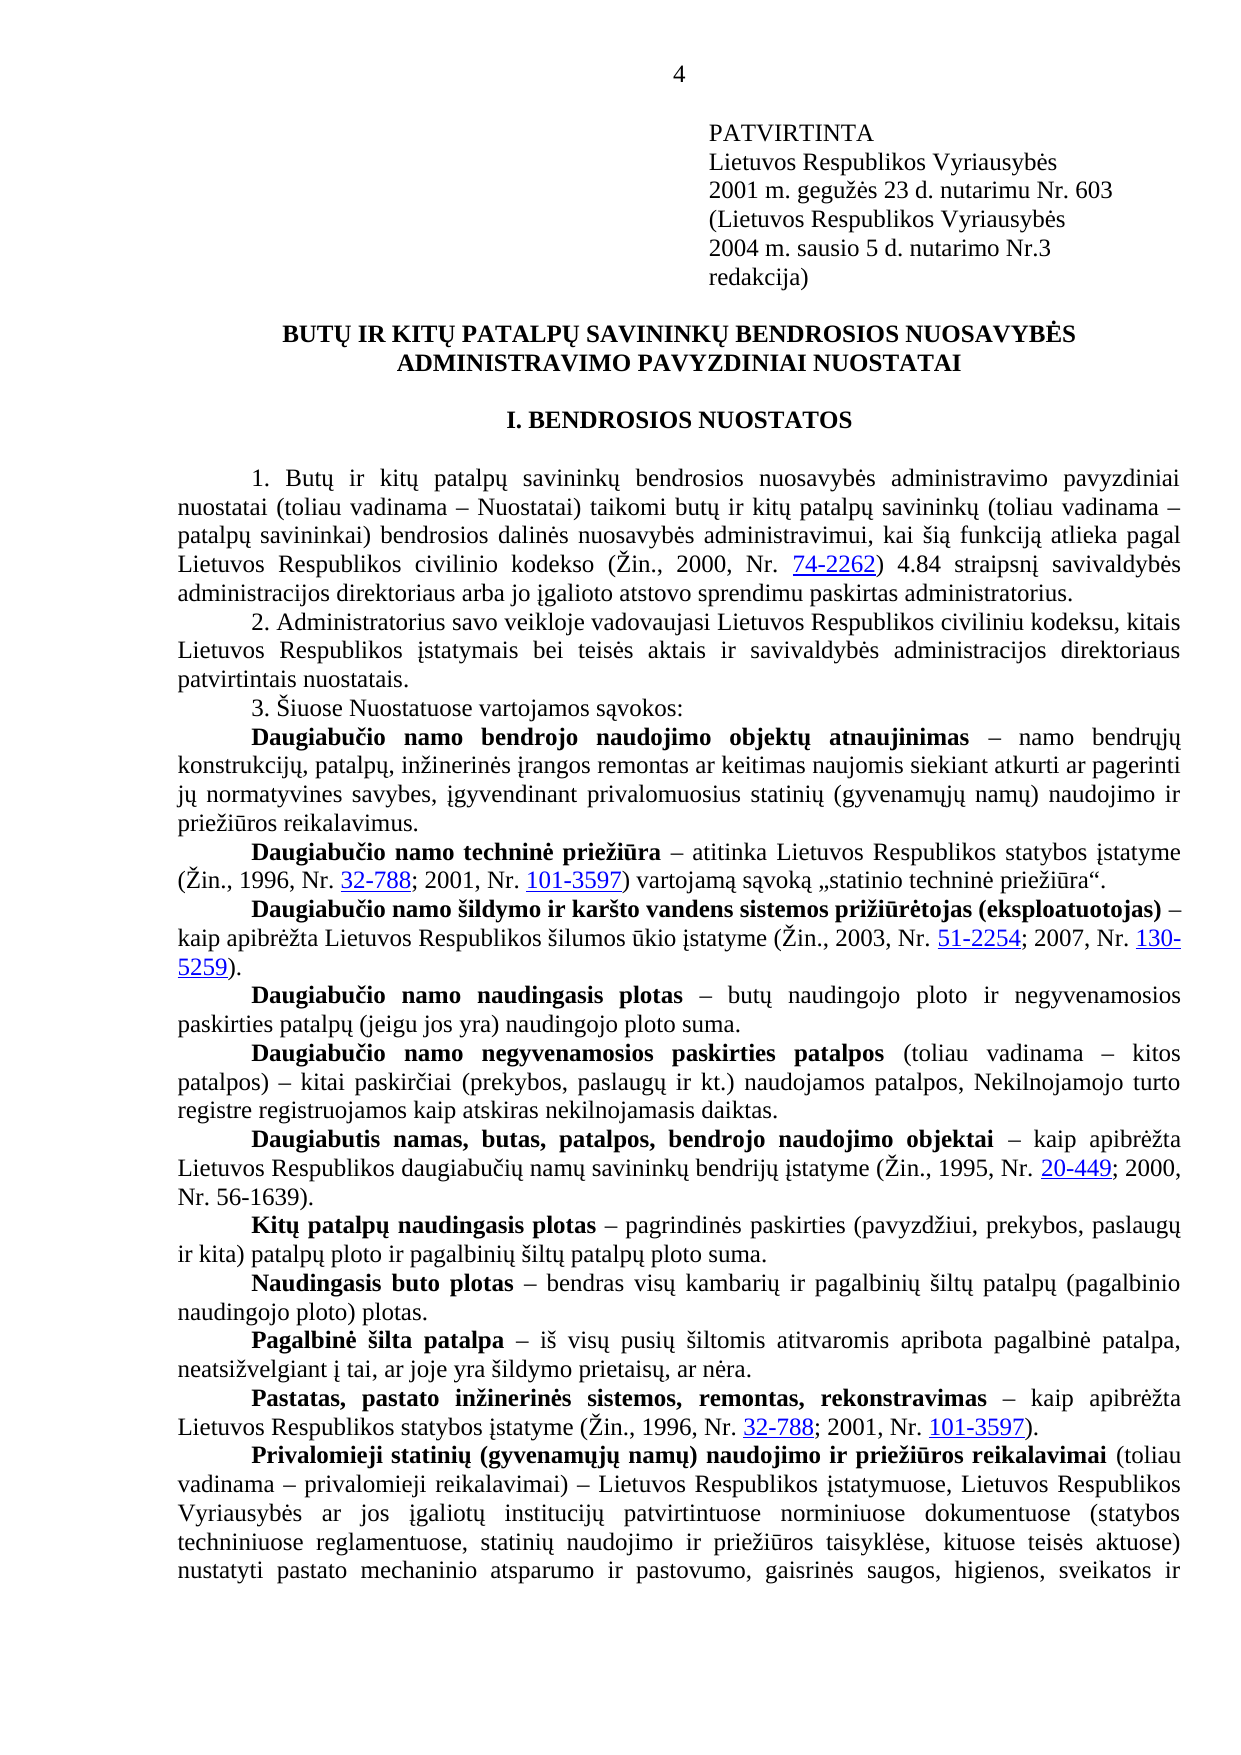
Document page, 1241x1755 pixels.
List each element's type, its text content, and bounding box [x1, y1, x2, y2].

text ADMINISTRAVIMO PAVYZDINIAI NUOSTATAI [177, 348, 1181, 377]
text Daugiabučio namo bendrojo naudojimo objektų atnaujinimas – namo bendrųjų konstrukcijų, patalpų, inžinerinės įrangos remontas ar keitimas naujomis siekiant atkurti ar pagerinti jų normatyvines savybes, įgyvendinant privalomuosius statinių (gyvenamųjų namų) naudojimo ir priežiūros reikalavimus. [177, 722, 1181, 837]
text 2004 m. sausio 5 d. nutarimo Nr.3 [177, 233, 1181, 262]
text Privalomieji statinių (gyvenamųjų namų) naudojimo ir priežiūros reikalavimai (toliau vadinama – privalomieji reikalavimai) – Lietuvos Respublikos įstatymuose, Lietuvos Respublikos Vyriausybės ar jos įgaliotų institucijų patvirtintuose norminiuose dokumentuose (statybos techniniuose reglamentuose, statinių naudojimo ir priežiūros taisyklėse, kituose teisės aktuose) nustatyti pastato mechaninio atsparumo ir pastovumo, gaisrinės saugos, higienos, sveikatos ir [177, 1441, 1181, 1584]
text 2001 m. gegužės 23 d. nutarimu Nr. 603 [177, 176, 1181, 204]
text BUTŲ IR KITŲ PATALPŲ SAVININKŲ BENDROSIOS NUOSAVYBĖS [177, 319, 1181, 348]
text 2. Administratorius savo veikloje vadovaujasi Lietuvos Respublikos civiliniu kodeksu, kitais Lietuvos Respublikos įstatymais bei teisės aktais ir savivaldybės administracijos direktoriaus patvirtintais nuostatais. [177, 607, 1181, 693]
text Pagalbinė šilta patalpa – iš visų pusių šiltomis atitvaromis apribota pagalbinė patalpa, neatsižvelgiant į tai, ar joje yra šildymo prietaisų, ar nėra. [177, 1326, 1181, 1383]
text Daugiabučio namo negyvenamosios paskirties patalpos (toliau vadinama – kitos patalpos) – kitai paskirčiai (prekybos, paslaugų ir kt.) naudojamos patalpos, Nekilnojamojo turto registre registruojamos kaip atskiras nekilnojamasis daiktas. [177, 1038, 1181, 1124]
text (Lietuvos Respublikos Vyriausybės [177, 204, 1181, 233]
text Pastatas, pastato inžinerinės sistemos, remontas, rekonstravimas – kaip apibrėžta Lietuvos Respublikos statybos įstatyme (Žin., 1996, Nr. 32-788; 2001, Nr. 101-3597). [177, 1383, 1181, 1441]
text 1. Butų ir kitų patalpų savininkų bendrosios nuosavybės administravimo pavyzdiniai nuostatai (toliau vadinama – Nuostatai) taikomi butų ir kitų patalpų savininkų (toliau vadinama – patalpų savininkai) bendrosios dalinės nuosavybės administravimui, kai šią funkciją atlieka pagal Lietuvos Respublikos civilinio kodekso (Žin., 2000, Nr. 74-2262) 4.84 straipsnį savivaldybės administracijos direktoriaus arba jo įgalioto atstovo sprendimu paskirtas administratorius. [177, 463, 1181, 607]
text Daugiabučio namo naudingasis plotas – butų naudingojo ploto ir negyvenamosios paskirties patalpų (jeigu jos yra) naudingojo ploto suma. [177, 981, 1181, 1038]
text Daugiabučio namo techninė priežiūra – atitinka Lietuvos Respublikos statybos įstatyme (Žin., 1996, Nr. 32-788; 2001, Nr. 101-3597) vartojamą sąvoką „statinio techninė priežiūra“. [177, 837, 1181, 894]
text I. BENDROSIOS NUOSTATOS [177, 406, 1181, 434]
text 3. Šiuose Nuostatuose vartojamos sąvokos: [177, 693, 1181, 722]
text Daugiabutis namas, butas, patalpos, bendrojo naudojimo objektai – kaip apibrėžta Lietuvos Respublikos daugiabučių namų savininkų bendrijų įstatyme (Žin., 1995, Nr. 20-449; 2000, Nr. 56-1639). [177, 1124, 1181, 1211]
text Kitų patalpų naudingasis plotas – pagrindinės paskirties (pavyzdžiui, prekybos, paslaugų ir kita) patalpų ploto ir pagalbinių šiltų patalpų ploto suma. [177, 1211, 1181, 1268]
text Daugiabučio namo šildymo ir karšto vandens sistemos prižiūrėtojas (eksploatuotojas) – kaip apibrėžta Lietuvos Respublikos šilumos ūkio įstatyme (Žin., 2003, Nr. 51-2254; 2007, Nr. 130-5259). [177, 894, 1181, 981]
text PATVIRTINTA [709, 118, 1181, 147]
text Lietuvos Respublikos Vyriausybės [177, 147, 1181, 176]
text redakcija) [177, 262, 1181, 291]
text Naudingasis buto plotas – bendras visų kambarių ir pagalbinių šiltų patalpų (pagalbinio naudingojo ploto) plotas. [177, 1268, 1181, 1326]
